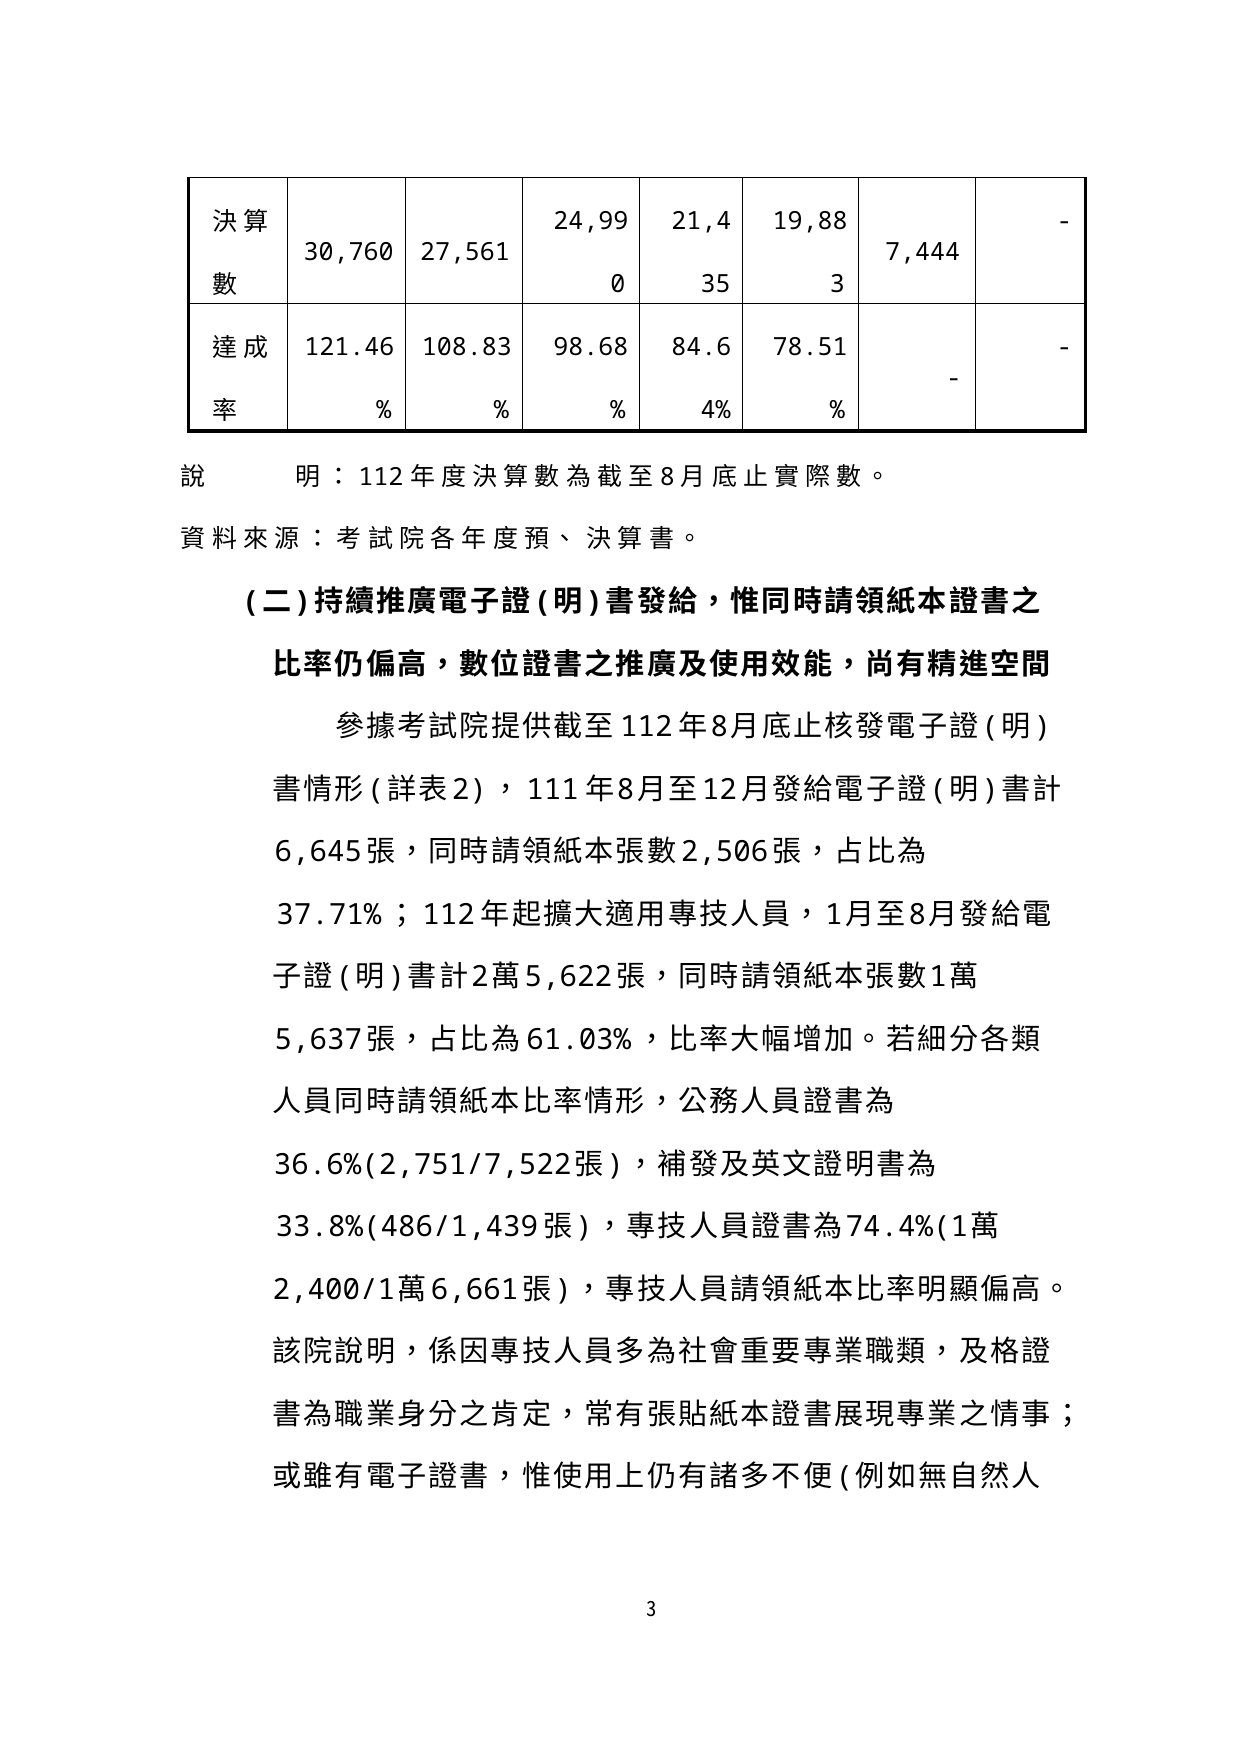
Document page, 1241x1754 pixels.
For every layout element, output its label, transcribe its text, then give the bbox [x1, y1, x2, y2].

table_cell 98.68% [523, 304, 639, 429]
table_cell 19,883 [743, 178, 858, 303]
text 資料來源：考試院各年度預、決算書。 [177, 495, 1063, 557]
table_cell 27,561 [406, 178, 522, 303]
table_cell 達成率 [190, 304, 287, 429]
table_cell 7,444 [859, 178, 975, 303]
table_cell 30,760 [288, 178, 405, 303]
table_cell 決算數 [190, 178, 287, 303]
text 說 明：112年度決算數為截至8月底止實際數。 [177, 432, 1063, 495]
text 參據考試院提供截至112年8月底止核發電子證(明)書情形(詳表2)，111年8月至12月發給電子證(明)書計6,645張，同時請領紙本張數2,506張，占比為37.71%；112年起擴大適用專技人員，1月至8月發給電子證(明)書計2萬5,622張，同時請領紙本張數1萬5,637張，占比為61.03%，比率大幅增加。若細分各類人員同時請領紙本比率情形，公務人員證書為36.6%(2,751/7,522張)，補發及英文證明書為33.8%(486/1,439張)，專技人員證書為74.4%(1萬2,400/1萬6,661張)，專技人員請領紙本比率明顯偏高。該院說明，係因專技人員多為社會重要專業職類，及格證書為職業身分之肯定，常有張貼紙本證書展現專業之情事；或雖有電子證書，惟使用上仍有諸多不便(例如無自然人憑證、電腦或讀卡機等設備，無法用手機下載電子證書，下載後仍須列印電子證書程序等)，致較偏好請領實體紙本證書。另公務人員證書之使用狀況不若專技人員繁複，請領紙本比率亦逾3成，容有可改善空間。 [266, 682, 1063, 1495]
table_cell 121.46% [288, 304, 405, 429]
table_cell - [976, 178, 1084, 303]
table_cell - [859, 304, 975, 429]
table_cell 21,435 [640, 178, 742, 303]
table_cell 78.51% [743, 304, 858, 429]
table_cell - [976, 304, 1084, 429]
table_cell 84.64% [640, 304, 742, 429]
table_cell 108.83% [406, 304, 522, 429]
text (二)持續推廣電子證(明)書發給，惟同時請領紙本證書之比率仍偏高，數位證書之推廣及使用效能，尚有精進空間 [236, 557, 1063, 682]
table_cell 24,990 [523, 178, 639, 303]
